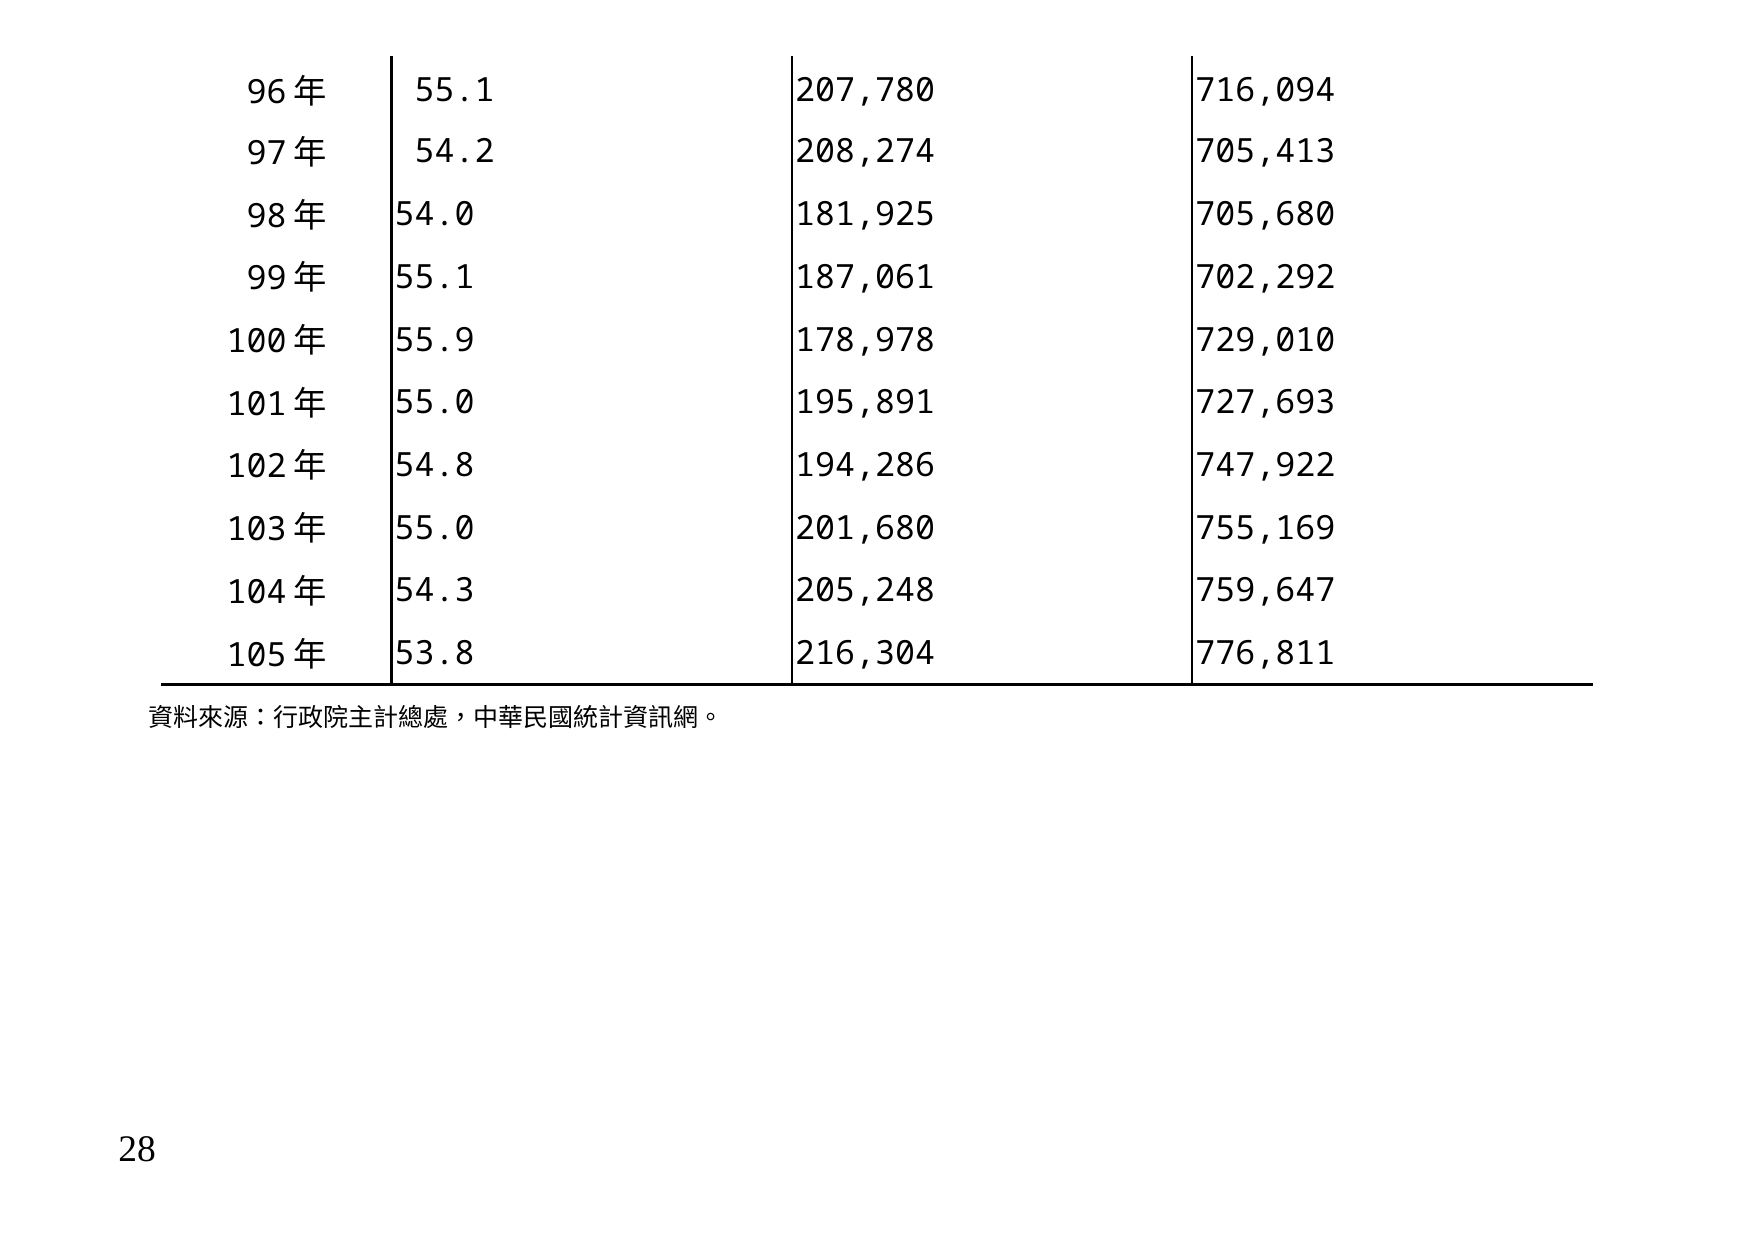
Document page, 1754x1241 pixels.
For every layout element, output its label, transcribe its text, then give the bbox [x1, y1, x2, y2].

table_cell 705,413 [1193, 119, 1593, 181]
table_cell 207,780 [793, 56, 1191, 119]
table_cell 181,925 [793, 181, 1191, 244]
table_cell 776,811 [1193, 620, 1593, 683]
table_cell 705,680 [1193, 181, 1593, 244]
table_cell 716,094 [1193, 56, 1593, 119]
text 資料來源：行政院主計總處，中華民國統計資訊網。 [148, 697, 1551, 734]
table_cell 747,922 [1193, 432, 1593, 495]
table_cell 208,274 [793, 119, 1191, 181]
table_cell 759,647 [1193, 558, 1593, 620]
table_cell 54.2 [393, 119, 791, 181]
table_cell 99年 [161, 244, 390, 307]
table_cell 100年 [161, 307, 390, 369]
table_cell 205,248 [793, 558, 1191, 620]
table_cell 702,292 [1193, 244, 1593, 307]
table_cell 104年 [161, 558, 390, 620]
table_cell 55.0 [393, 370, 791, 432]
table_cell 53.8 [393, 620, 791, 683]
table_cell 55.1 [393, 244, 791, 307]
table_cell 201,680 [793, 495, 1191, 558]
table_cell 54.0 [393, 181, 791, 244]
table_cell 101年 [161, 370, 390, 432]
table_cell 755,169 [1193, 495, 1593, 558]
table_cell 103年 [161, 495, 390, 558]
table_cell 187,061 [793, 244, 1191, 307]
table_cell 105年 [161, 620, 390, 683]
table_cell 178,978 [793, 307, 1191, 369]
table_cell 54.3 [393, 558, 791, 620]
table_cell 96年 [161, 56, 390, 119]
table_cell 55.9 [393, 307, 791, 369]
table_cell 55.1 [393, 56, 791, 119]
table_cell 727,693 [1193, 370, 1593, 432]
table_cell 102年 [161, 432, 390, 495]
table_cell 55.0 [393, 495, 791, 558]
table_cell 216,304 [793, 620, 1191, 683]
table_cell 195,891 [793, 370, 1191, 432]
table_cell 54.8 [393, 432, 791, 495]
table_cell 194,286 [793, 432, 1191, 495]
table_cell 98年 [161, 181, 390, 244]
table_cell 729,010 [1193, 307, 1593, 369]
table_cell 97年 [161, 119, 390, 181]
